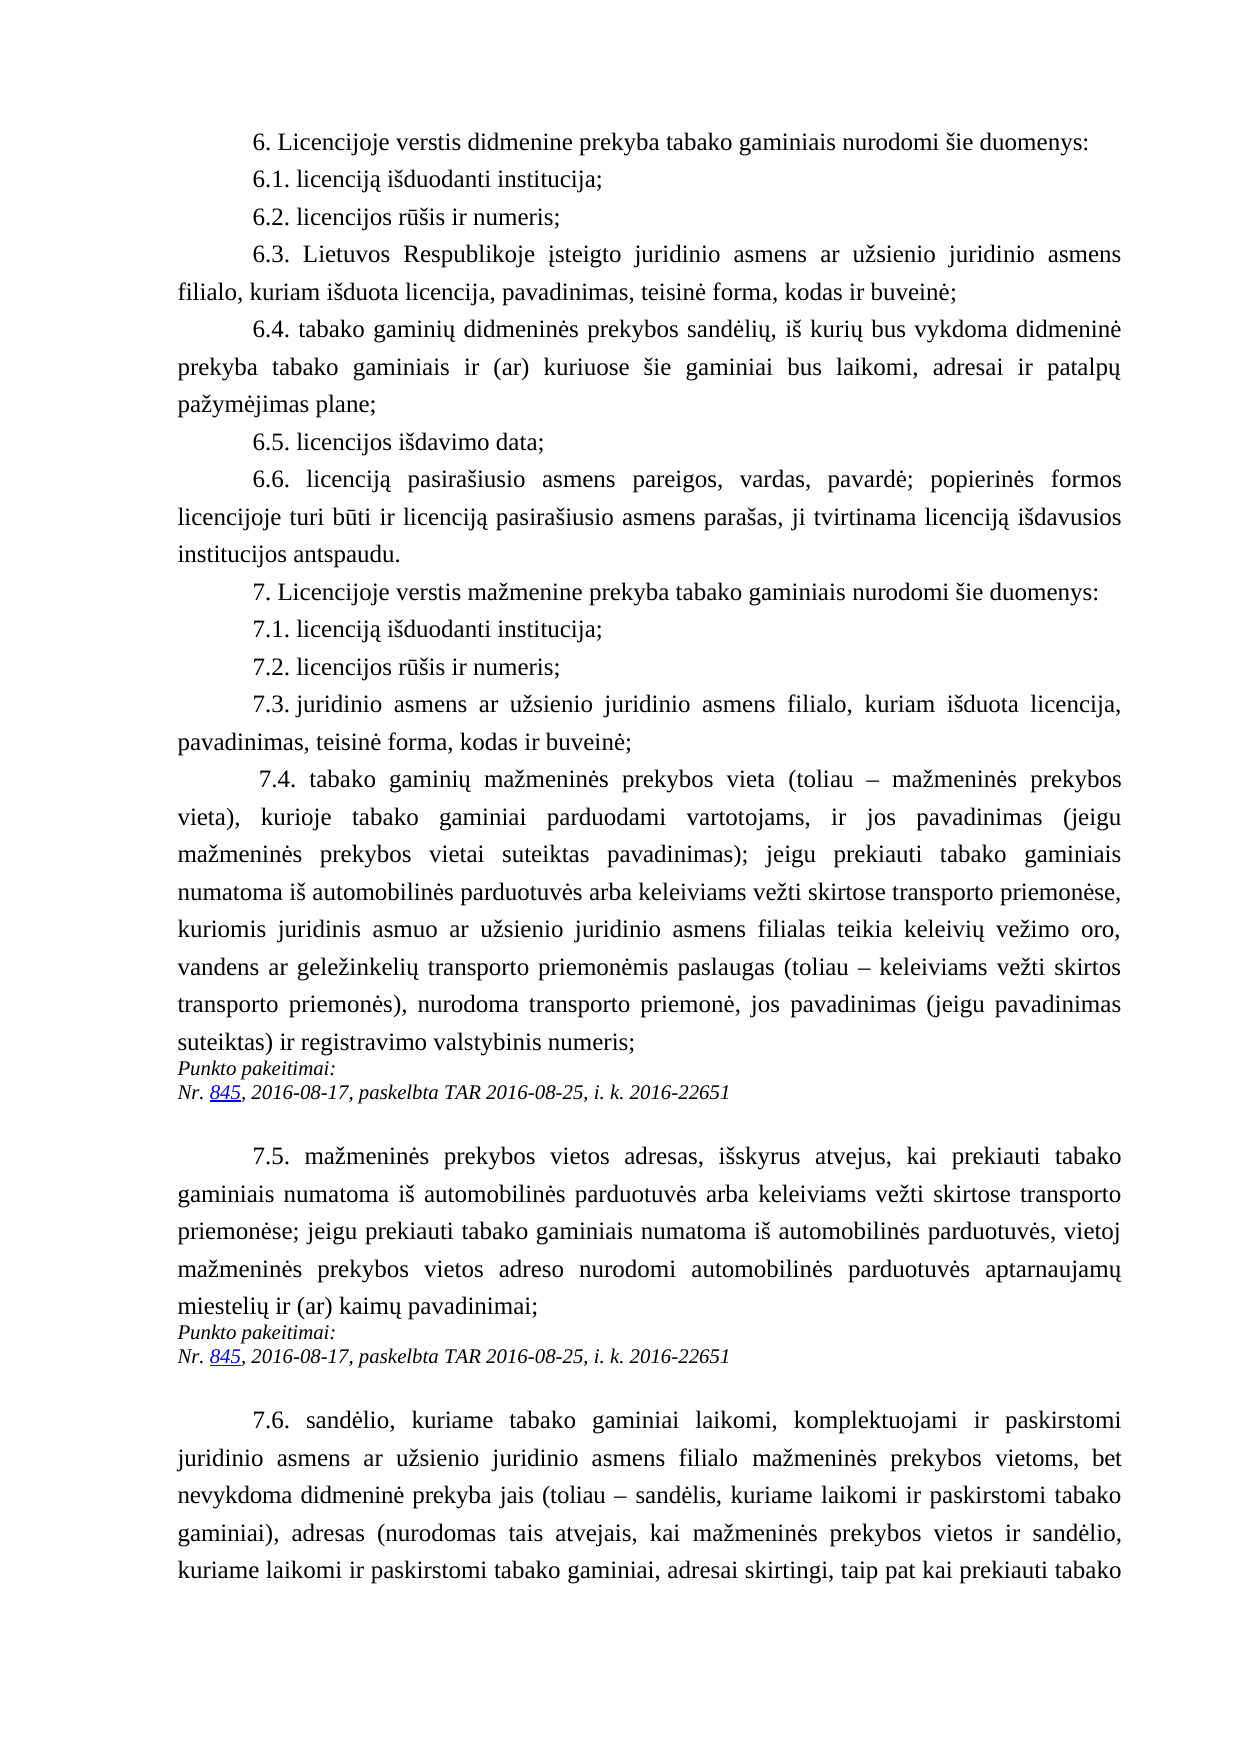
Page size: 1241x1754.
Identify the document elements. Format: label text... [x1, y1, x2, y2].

text 6. Licencijoje verstis didmenine prekyba tabako gaminiais nurodomi šie duomenys: [177, 118, 1122, 156]
text 6.2. licencijos rūšis ir numeris; [177, 193, 1122, 231]
text 7.3. juridinio asmens ar užsienio juridinio asmens filialo, kuriam išduota licencija, pavadinimas, teisinė forma, kodas ir buveinė; [177, 681, 1122, 756]
text 7. Licencijoje verstis mažmenine prekyba tabako gaminiais nurodomi šie duomenys: [177, 568, 1122, 606]
text 6.3. Lietuvos Respublikoje įsteigto juridinio asmens ar užsienio juridinio asmens filialo, kuriam išduota licencija, pavadinimas, teisinė forma, kodas ir buveinė; [177, 231, 1122, 306]
text 7.1. licenciją išduodanti institucija; [177, 606, 1122, 643]
text Nr. 845, 2016-08-17, paskelbta TAR 2016-08-25, i. k. 2016-22651 [177, 1344, 1122, 1368]
text Punkto pakeitimai: [177, 1056, 1122, 1080]
text 6.1. licenciją išduodanti institucija; [177, 156, 1122, 193]
text 6.6. licenciją pasirašiusio asmens pareigos, vardas, pavardė; popierinės formos licencijoje turi būti ir licenciją pasirašiusio asmens parašas, ji tvirtinama licenciją išdavusios institucijos antspaudu. [177, 456, 1122, 568]
text Punkto pakeitimai: [177, 1320, 1122, 1344]
text 7.4. tabako gaminių mažmeninės prekybos vieta (toliau – mažmeninės prekybos vieta), kurioje tabako gaminiai parduodami vartotojams, ir jos pavadinimas (jeigu mažmeninės prekybos vietai suteiktas pavadinimas); jeigu prekiauti tabako gaminiais numatoma iš automobilinės parduotuvės arba keleiviams vežti skirtose transporto priemonėse, kuriomis juridinis asmuo ar užsienio juridinio asmens filialas teikia keleivių vežimo oro, vandens ar geležinkelių transporto priemonėmis paslaugas (toliau – keleiviams vežti skirtos transporto priemonės), nurodoma transporto priemonė, jos pavadinimas (jeigu pavadinimas suteiktas) ir registravimo valstybinis numeris; [177, 756, 1122, 1056]
text 6.4. tabako gaminių didmeninės prekybos sandėlių, iš kurių bus vykdoma didmeninė prekyba tabako gaminiais ir (ar) kuriuose šie gaminiai bus laikomi, adresai ir patalpų pažymėjimas plane; [177, 306, 1122, 418]
text 7.5. mažmeninės prekybos vietos adresas, išskyrus atvejus, kai prekiauti tabako gaminiais numatoma iš automobilinės parduotuvės arba keleiviams vežti skirtose transporto priemonėse; jeigu prekiauti tabako gaminiais numatoma iš automobilinės parduotuvės, vietoj mažmeninės prekybos vietos adreso nurodomi automobilinės parduotuvės aptarnaujamų miestelių ir (ar) kaimų pavadinimai; [177, 1132, 1122, 1320]
text 6.5. licencijos išdavimo data; [177, 418, 1122, 456]
text Nr. 845, 2016-08-17, paskelbta TAR 2016-08-25, i. k. 2016-22651 [177, 1080, 1122, 1104]
text 7.6. sandėlio, kuriame tabako gaminiai laikomi, komplektuojami ir paskirstomi juridinio asmens ar užsienio juridinio asmens filialo mažmeninės prekybos vietoms, bet nevykdoma didmeninė prekyba jais (toliau – sandėlis, kuriame laikomi ir paskirstomi tabako gaminiai), adresas (nurodomas tais atvejais, kai mažmeninės prekybos vietos ir sandėlio, kuriame laikomi ir paskirstomi tabako gaminiai, adresai skirtingi, taip pat kai prekiauti tabako [177, 1397, 1122, 1584]
text 7.2. licencijos rūšis ir numeris; [177, 643, 1122, 681]
